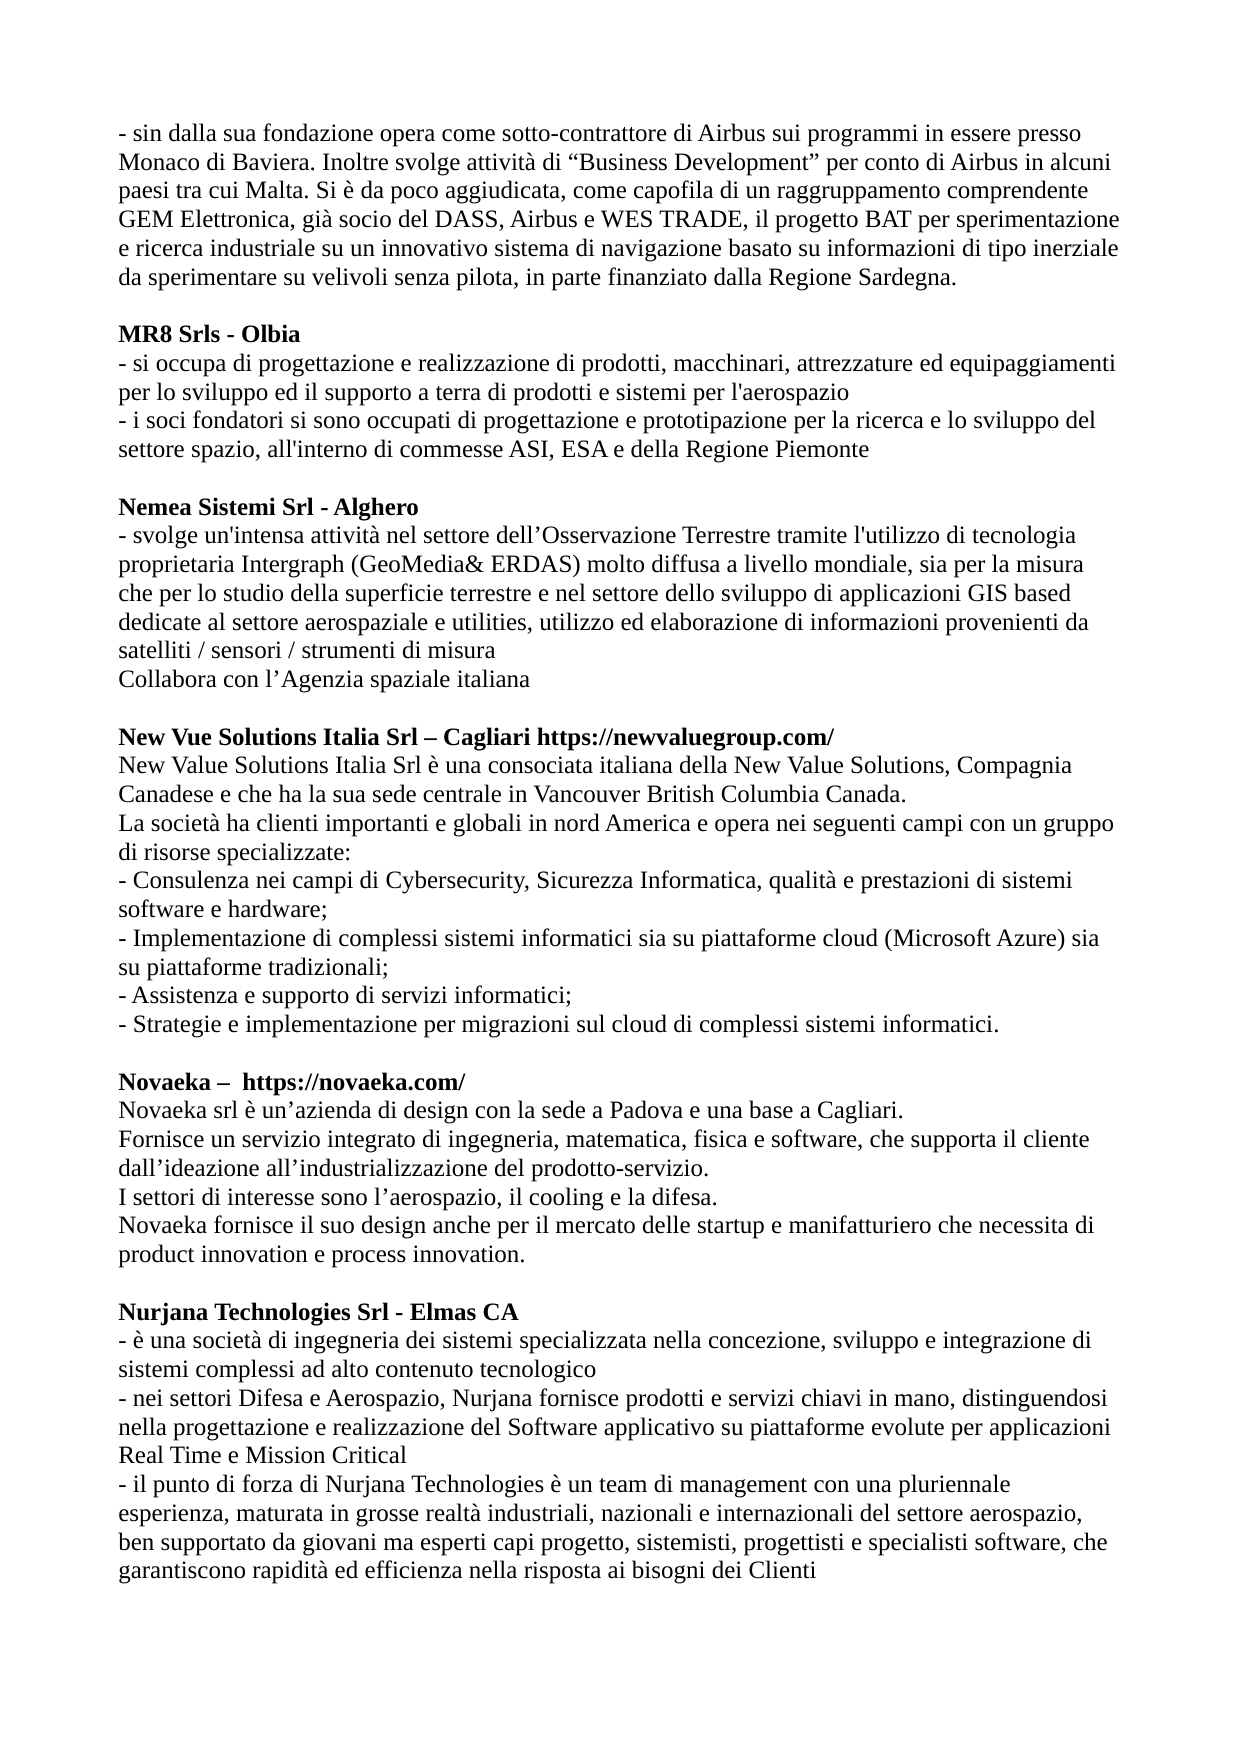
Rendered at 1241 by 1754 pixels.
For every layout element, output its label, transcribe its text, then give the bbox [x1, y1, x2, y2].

text Novaeka srl è un’azienda di design con la sede a Padova e una base a Cagliari. [118, 1096, 1122, 1124]
text - i soci fondatori si sono occupati di progettazione e prototipazione per la ricerca e lo sviluppo del settore spazio, all'interno di commesse ASI, ESA e della Regione Piemonte [118, 406, 1122, 463]
text - Assistenza e supporto di servizi informatici; [118, 981, 1122, 1009]
text MR8 Srls - Olbia [118, 319, 1122, 348]
text - il punto di forza di Nurjana Technologies è un team di management con una pluriennale esperienza, maturata in grosse realtà industriali, nazionali e internazionali del settore aerospazio, ben supportato da giovani ma esperti capi progetto, sistemisti, progettisti e specialisti software, che garantiscono rapidità ed efficienza nella risposta ai bisogni dei Clienti [118, 1469, 1122, 1584]
text - Consulenza nei campi di Cybersecurity, Sicurezza Informatica, qualità e prestazioni di sistemi software e hardware; [118, 866, 1122, 923]
text Novaeka fornisce il suo design anche per il mercato delle startup e manifatturiero che necessita di product innovation e process innovation. [118, 1211, 1122, 1268]
text Collabora con l’Agenzia spaziale italiana [118, 664, 1122, 693]
text Fornisce un servizio integrato di ingegneria, matematica, fisica e software, che supporta il cliente dall’ideazione all’industrializzazione del prodotto-servizio. [118, 1124, 1122, 1182]
text - nei settori Difesa e Aerospazio, Nurjana fornisce prodotti e servizi chiavi in mano, distinguendosi nella progettazione e realizzazione del Software applicativo su piattaforme evolute per applicazioni Real Time e Mission Critical [118, 1383, 1122, 1469]
text New Vue Solutions Italia Srl – Cagliari https://newvaluegroup.com/ [118, 722, 1122, 751]
text New Value Solutions Italia Srl è una consociata italiana della New Value Solutions, Compagnia Canadese e che ha la sua sede centrale in Vancouver British Columbia Canada. [118, 751, 1122, 808]
text - sin dalla sua fondazione opera come sotto-contrattore di Airbus sui programmi in essere presso Monaco di Baviera. Inoltre svolge attività di “Business Development” per conto di Airbus in alcuni paesi tra cui Malta. Si è da poco aggiudicata, come capofila di un raggruppamento comprendente GEM Elettronica, già socio del DASS, Airbus e WES TRADE, il progetto BAT per sperimentazione e ricerca industriale su un innovativo sistema di navigazione basato su informazioni di tipo inerziale da sperimentare su velivoli senza pilota, in parte finanziato dalla Regione Sardegna. [118, 118, 1122, 291]
text La società ha clienti importanti e globali in nord America e opera nei seguenti campi con un gruppo di risorse specializzate: [118, 808, 1122, 866]
text - si occupa di progettazione e realizzazione di prodotti, macchinari, attrezzature ed equipaggiamenti per lo sviluppo ed il supporto a terra di prodotti e sistemi per l'aerospazio [118, 348, 1122, 406]
text - è una società di ingegneria dei sistemi specializzata nella concezione, sviluppo e integrazione di sistemi complessi ad alto contenuto tecnologico [118, 1326, 1122, 1383]
text - Strategie e implementazione per migrazioni sul cloud di complessi sistemi informatici. [118, 1009, 1122, 1038]
text Novaeka – https://novaeka.com/ [118, 1067, 1122, 1096]
text - svolge un'intensa attività nel settore dell’Osservazione Terrestre tramite l'utilizzo di tecnologia proprietaria Intergraph (GeoMedia& ERDAS) molto diffusa a livello mondiale, sia per la misura che per lo studio della superficie terrestre e nel settore dello sviluppo di applicazioni GIS based dedicate al settore aerospaziale e utilities, utilizzo ed elaborazione di informazioni provenienti da satelliti / sensori / strumenti di misura [118, 521, 1122, 664]
text - Implementazione di complessi sistemi informatici sia su piattaforme cloud (Microsoft Azure) sia su piattaforme tradizionali; [118, 923, 1122, 981]
text Nurjana Technologies Srl - Elmas CA [118, 1297, 1122, 1326]
text I settori di interesse sono l’aerospazio, il cooling e la difesa. [118, 1182, 1122, 1211]
text Nemea Sistemi Srl - Alghero [118, 492, 1122, 521]
